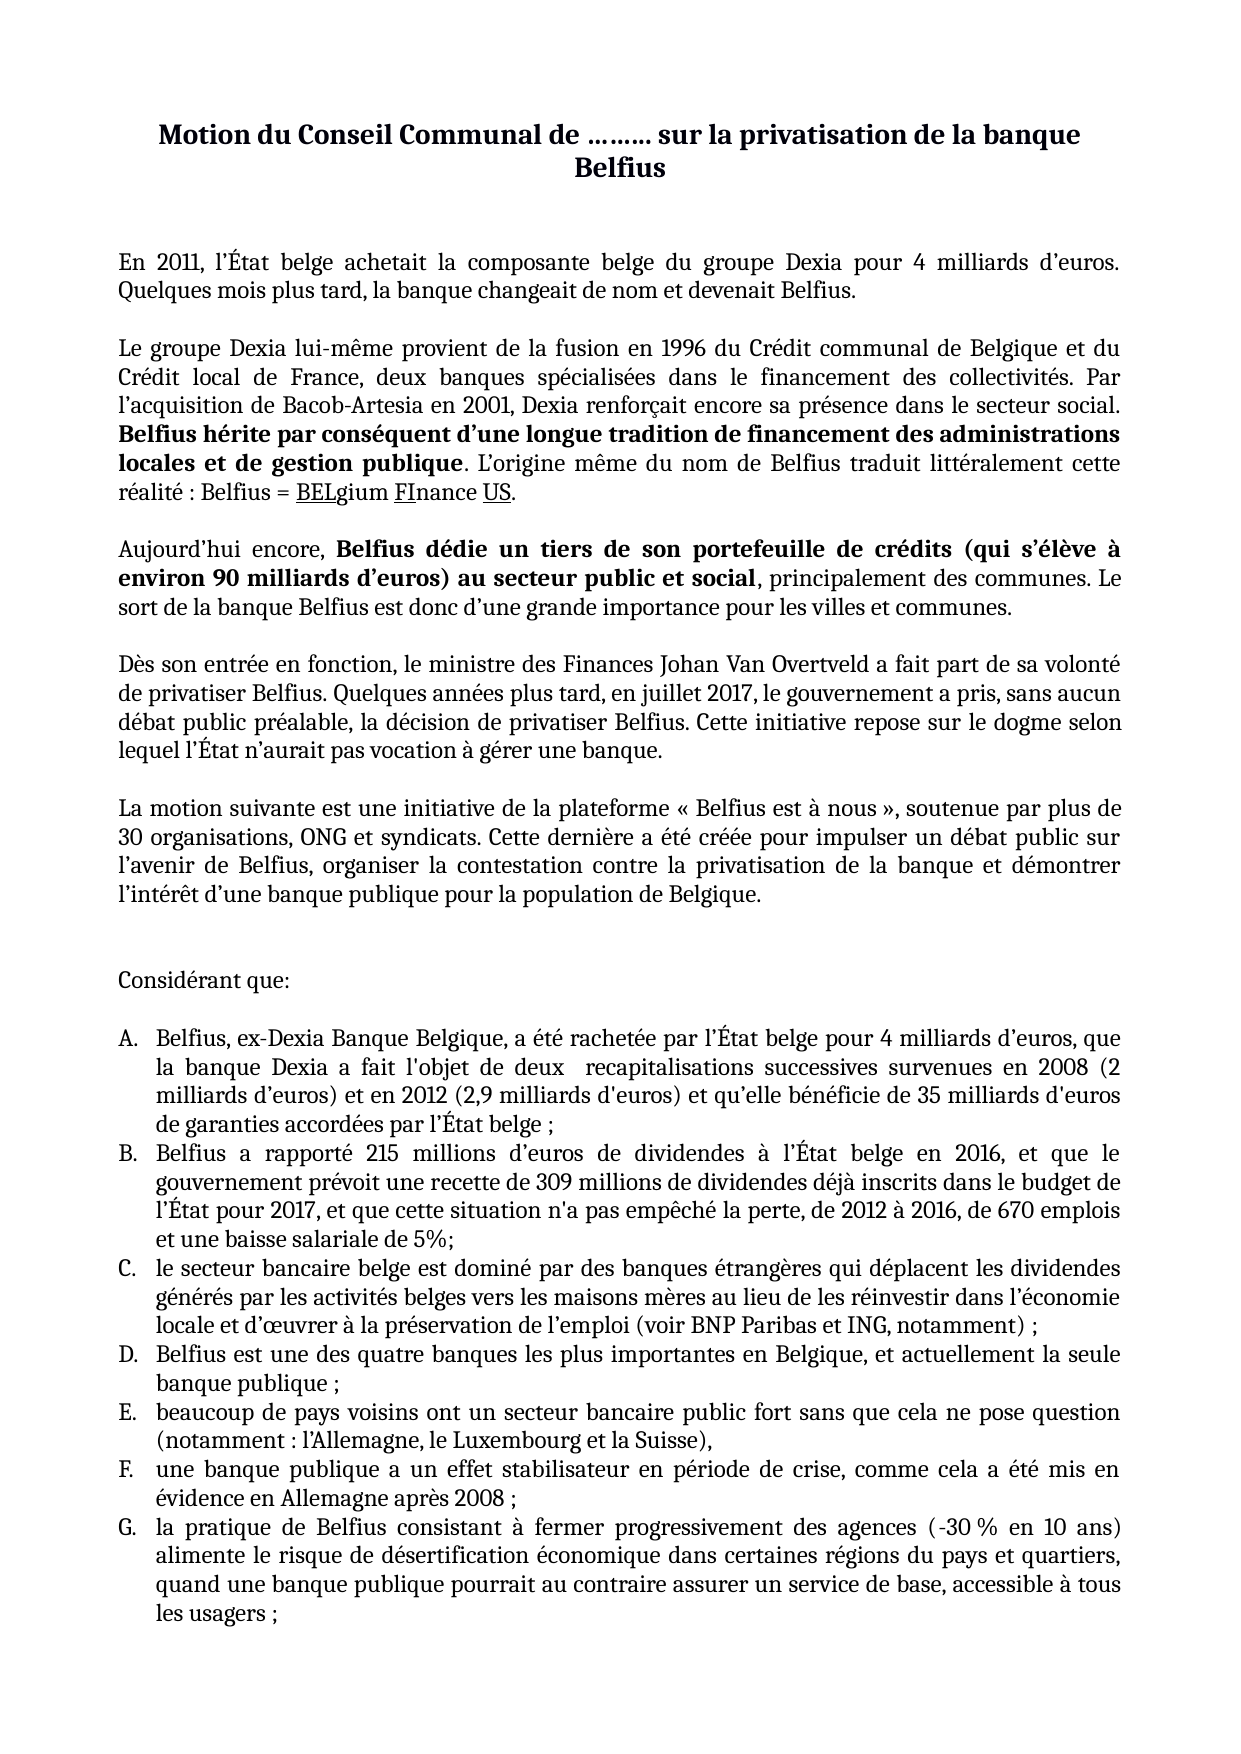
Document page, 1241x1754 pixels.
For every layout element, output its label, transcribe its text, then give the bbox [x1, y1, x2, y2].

text Motion du Conseil Communal de ……... sur la privatisation de la banque Belfius [118, 118, 1122, 185]
list Belfius a rapporté 215 millions d’euros de dividendes à l’État belge en 2016, et que le gouvernement prévoit une recette de 309 millions de dividendes déjà inscrits dans le budget de l’État pour 2017, et que cette situation n'a pas empêché la perte, de 2012 à 2016, de 670 emplois et une baisse salariale de 5%; [118, 1139, 1122, 1254]
list Belfius est une des quatre banques les plus importantes en Belgique, et actuellement la seule banque publique ; [118, 1340, 1122, 1397]
text Le groupe Dexia lui-même provient de la fusion en 1996 du Crédit communal de Belgique et du Crédit local de France, deux banques spécialisées dans le financement des collectivités. Par l’acquisition de Bacob-Artesia en 2001, Dexia renforçait encore sa présence dans le secteur social. Belfius hérite par conséquent d’une longue tradition de financement des administrations locales et de gestion publique. L’origine même du nom de Belfius traduit littéralement cette réalité : Belfius = BELgium FInance US. [118, 334, 1122, 506]
list une banque publique a un effet stabilisateur en période de crise, comme cela a été mis en évidence en Allemagne après 2008 ; [118, 1455, 1122, 1512]
text Aujourd’hui encore, Belfius dédie un tiers de son portefeuille de crédits (qui s’élève à environ 90 milliards d’euros) au secteur public et social, principalement des communes. Le sort de la banque Belfius est donc d’une grande importance pour les villes et communes. [118, 535, 1122, 621]
text La motion suivante est une initiative de la plateforme « Belfius est à nous », soutenue par plus de 30 organisations, ONG et syndicats. Cette dernière a été créée pour impulser un débat public sur l’avenir de Belfius, organiser la contestation contre la privatisation de la banque et démontrer l’intérêt d’une banque publique pour la population de Belgique. [118, 794, 1122, 909]
list la pratique de Belfius consistant à fermer progressivement des agences (-30 % en 10 ans) alimente le risque de désertification économique dans certaines régions du pays et quartiers, quand une banque publique pourrait au contraire assurer un service de base, accessible à tous les usagers ; [118, 1512, 1122, 1627]
text En 2011, l’État belge achetait la composante belge du groupe Dexia pour 4 milliards d’euros. Quelques mois plus tard, la banque changeait de nom et devenait Belfius. [118, 247, 1122, 305]
list beaucoup de pays voisins ont un secteur bancaire public fort sans que cela ne pose question (notamment : l’Allemagne, le Luxembourg et la Suisse), [118, 1397, 1122, 1455]
text Dès son entrée en fonction, le ministre des Finances Johan Van Overtveld a fait part de sa volonté de privatiser Belfius. Quelques années plus tard, en juillet 2017, le gouvernement a pris, sans aucun débat public préalable, la décision de privatiser Belfius. Cette initiative repose sur le dogme selon lequel l’État n’aurait pas vocation à gérer une banque. [118, 650, 1122, 765]
list Belfius, ex-Dexia Banque Belgique, a été rachetée par l’État belge pour 4 milliards d’euros, que la banque Dexia a fait l'objet de deux recapitalisations successives survenues en 2008 (2 milliards d’euros) et en 2012 (2,9 milliards d'euros) et qu’elle bénéficie de 35 milliards d'euros de garanties accordées par l’État belge ; [118, 1024, 1122, 1139]
list le secteur bancaire belge est dominé par des banques étrangères qui déplacent les dividendes générés par les activités belges vers les maisons mères au lieu de les réinvestir dans l’économie locale et d’œuvrer à la préservation de l’emploi (voir BNP Paribas et ING, notamment) ; [118, 1254, 1122, 1340]
text Considérant que: [118, 966, 1122, 995]
